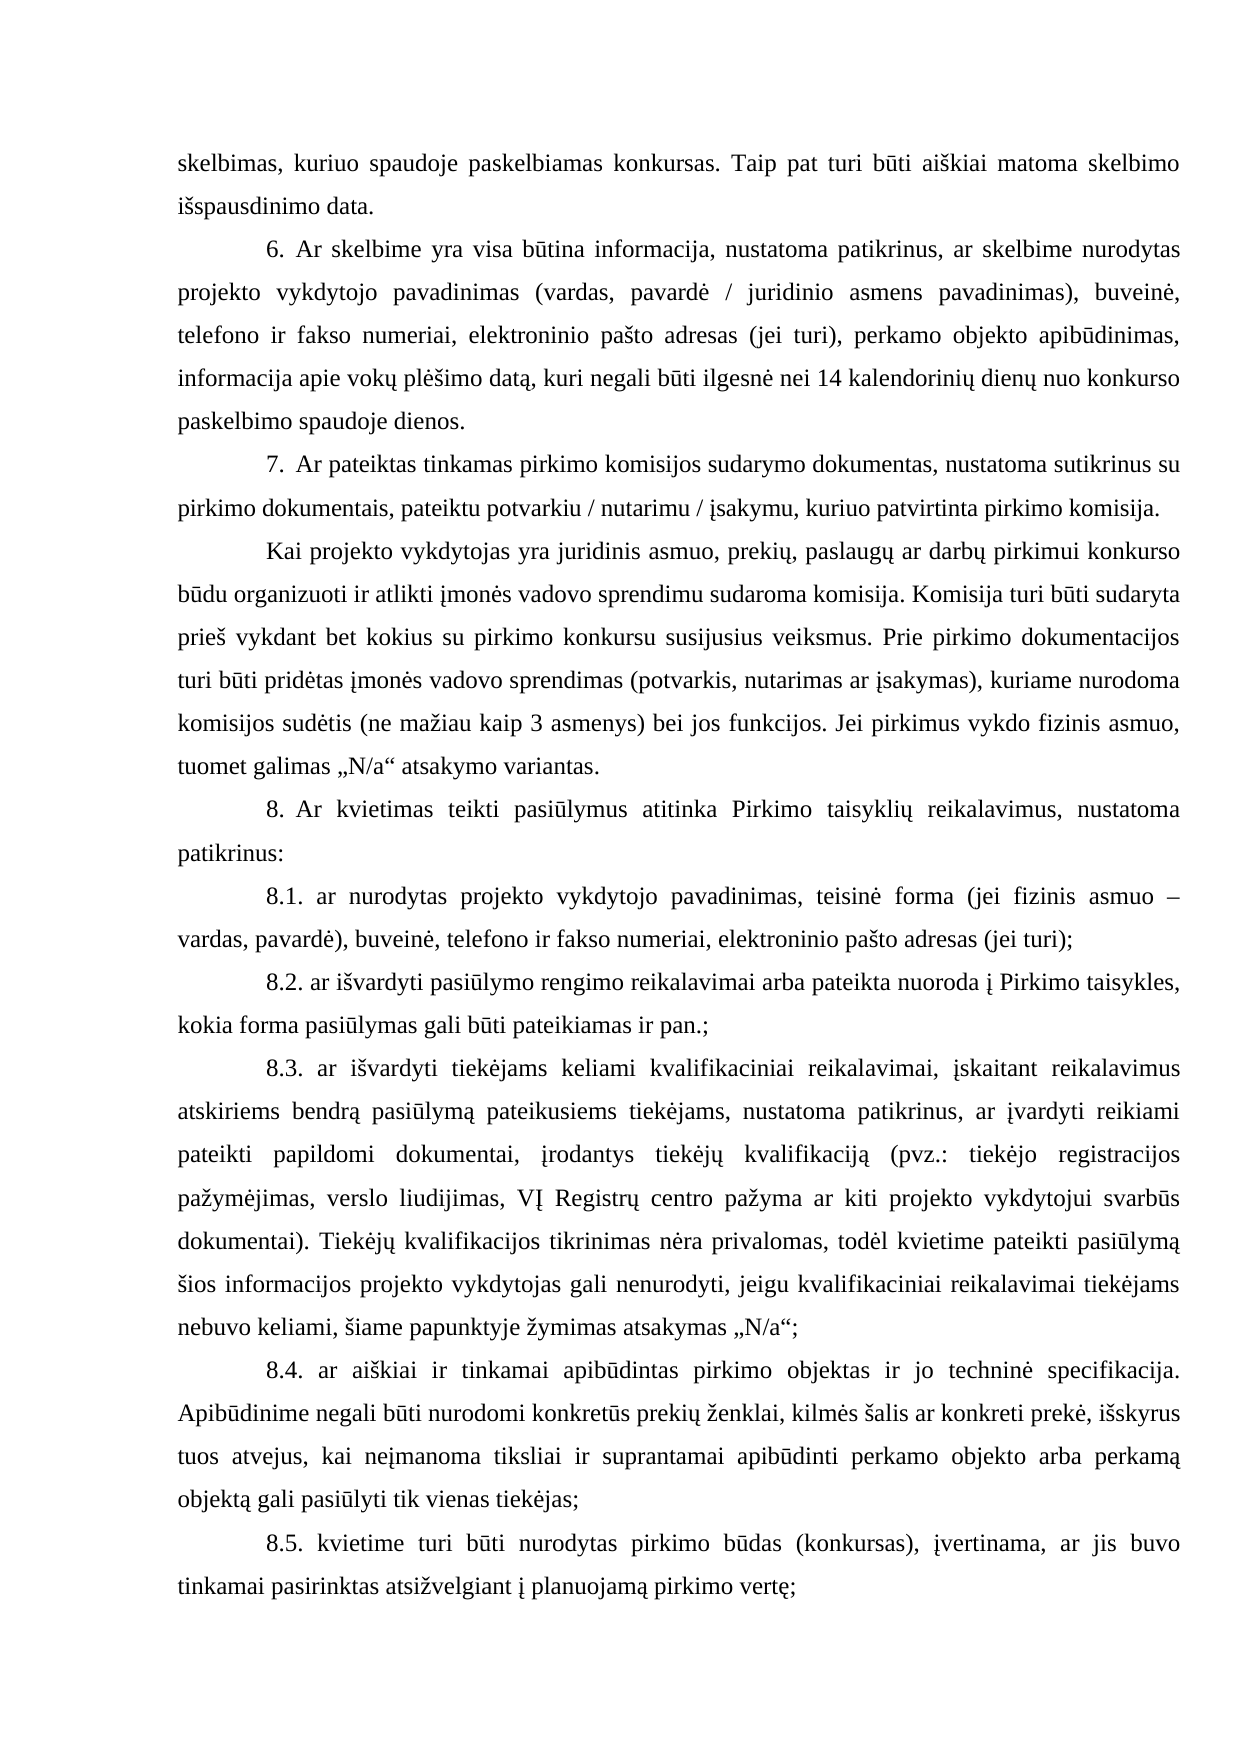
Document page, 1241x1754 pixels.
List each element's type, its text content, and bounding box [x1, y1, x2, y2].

text 8.3. ar išvardyti tiekėjams keliami kvalifikaciniai reikalavimai, įskaitant reikalavimus atskiriems bendrą pasiūlymą pateikusiems tiekėjams, nustatoma patikrinus, ar įvardyti reikiami pateikti papildomi dokumentai, įrodantys tiekėjų kvalifikaciją (pvz.: tiekėjo registracijos pažymėjimas, verslo liudijimas, VĮ Registrų centro pažyma ar kiti projekto vykdytojui svarbūs dokumentai). Tiekėjų kvalifikacijos tikrinimas nėra privalomas, todėl kvietime pateikti pasiūlymą šios informacijos projekto vykdytojas gali nenurodyti, jeigu kvalifikaciniai reikalavimai tiekėjams nebuvo keliami, šiame papunktyje žymimas atsakymas „N/a“; [177, 1053, 1181, 1341]
text Kai projekto vykdytojas yra juridinis asmuo, prekių, paslaugų ar darbų pirkimui konkurso būdu organizuoti ir atlikti įmonės vadovo sprendimu sudaroma komisija. Komisija turi būti sudaryta prieš vykdant bet kokius su pirkimo konkursu susijusius veiksmus. Prie pirkimo dokumentacijos turi būti pridėtas įmonės vadovo sprendimas (potvarkis, nutarimas ar įsakymas), kuriame nurodoma komisijos sudėtis (ne mažiau kaip 3 asmenys) bei jos funkcijos. Jei pirkimus vykdo fizinis asmuo, tuomet galimas „N/a“ atsakymo variantas. [177, 536, 1181, 780]
text 8.2. ar išvardyti pasiūlymo rengimo reikalavimai arba pateikta nuoroda į Pirkimo taisykles, kokia forma pasiūlymas gali būti pateikiamas ir pan.; [177, 967, 1181, 1039]
text 6. Ar skelbime yra visa būtina informacija, nustatoma patikrinus, ar skelbime nurodytas projekto vykdytojo pavadinimas (vardas, pavardė / juridinio asmens pavadinimas), buveinė, telefono ir fakso numeriai, elektroninio pašto adresas (jei turi), perkamo objekto apibūdinimas, informacija apie vokų plėšimo datą, kuri negali būti ilgesnė nei 14 kalendorinių dienų nuo konkurso paskelbimo spaudoje dienos. [177, 234, 1181, 435]
text 7. Ar pateiktas tinkamas pirkimo komisijos sudarymo dokumentas, nustatoma sutikrinus su pirkimo dokumentais, pateiktu potvarkiu / nutarimu / įsakymu, kuriuo patvirtinta pirkimo komisija. [177, 449, 1181, 521]
text 8.1. ar nurodytas projekto vykdytojo pavadinimas, teisinė forma (jei fizinis asmuo – vardas, pavardė), buveinė, telefono ir fakso numeriai, elektroninio pašto adresas (jei turi); [177, 881, 1181, 953]
text 8.4. ar aiškiai ir tinkamai apibūdintas pirkimo objektas ir jo techninė specifikacija. Apibūdinime negali būti nurodomi konkretūs prekių ženklai, kilmės šalis ar konkreti prekė, išskyrus tuos atvejus, kai neįmanoma tiksliai ir suprantamai apibūdinti perkamo objekto arba perkamą objektą gali pasiūlyti tik vienas tiekėjas; [177, 1355, 1181, 1513]
text 8. Ar kvietimas teikti pasiūlymus atitinka Pirkimo taisyklių reikalavimus, nustatoma patikrinus: [177, 794, 1181, 866]
text skelbimas, kuriuo spaudoje paskelbiamas konkursas. Taip pat turi būti aiškiai matoma skelbimo išspausdinimo data. [177, 148, 1181, 219]
text 8.5. kvietime turi būti nurodytas pirkimo būdas (konkursas), įvertinama, ar jis buvo tinkamai pasirinktas atsižvelgiant į planuojamą pirkimo vertę; [177, 1528, 1181, 1599]
